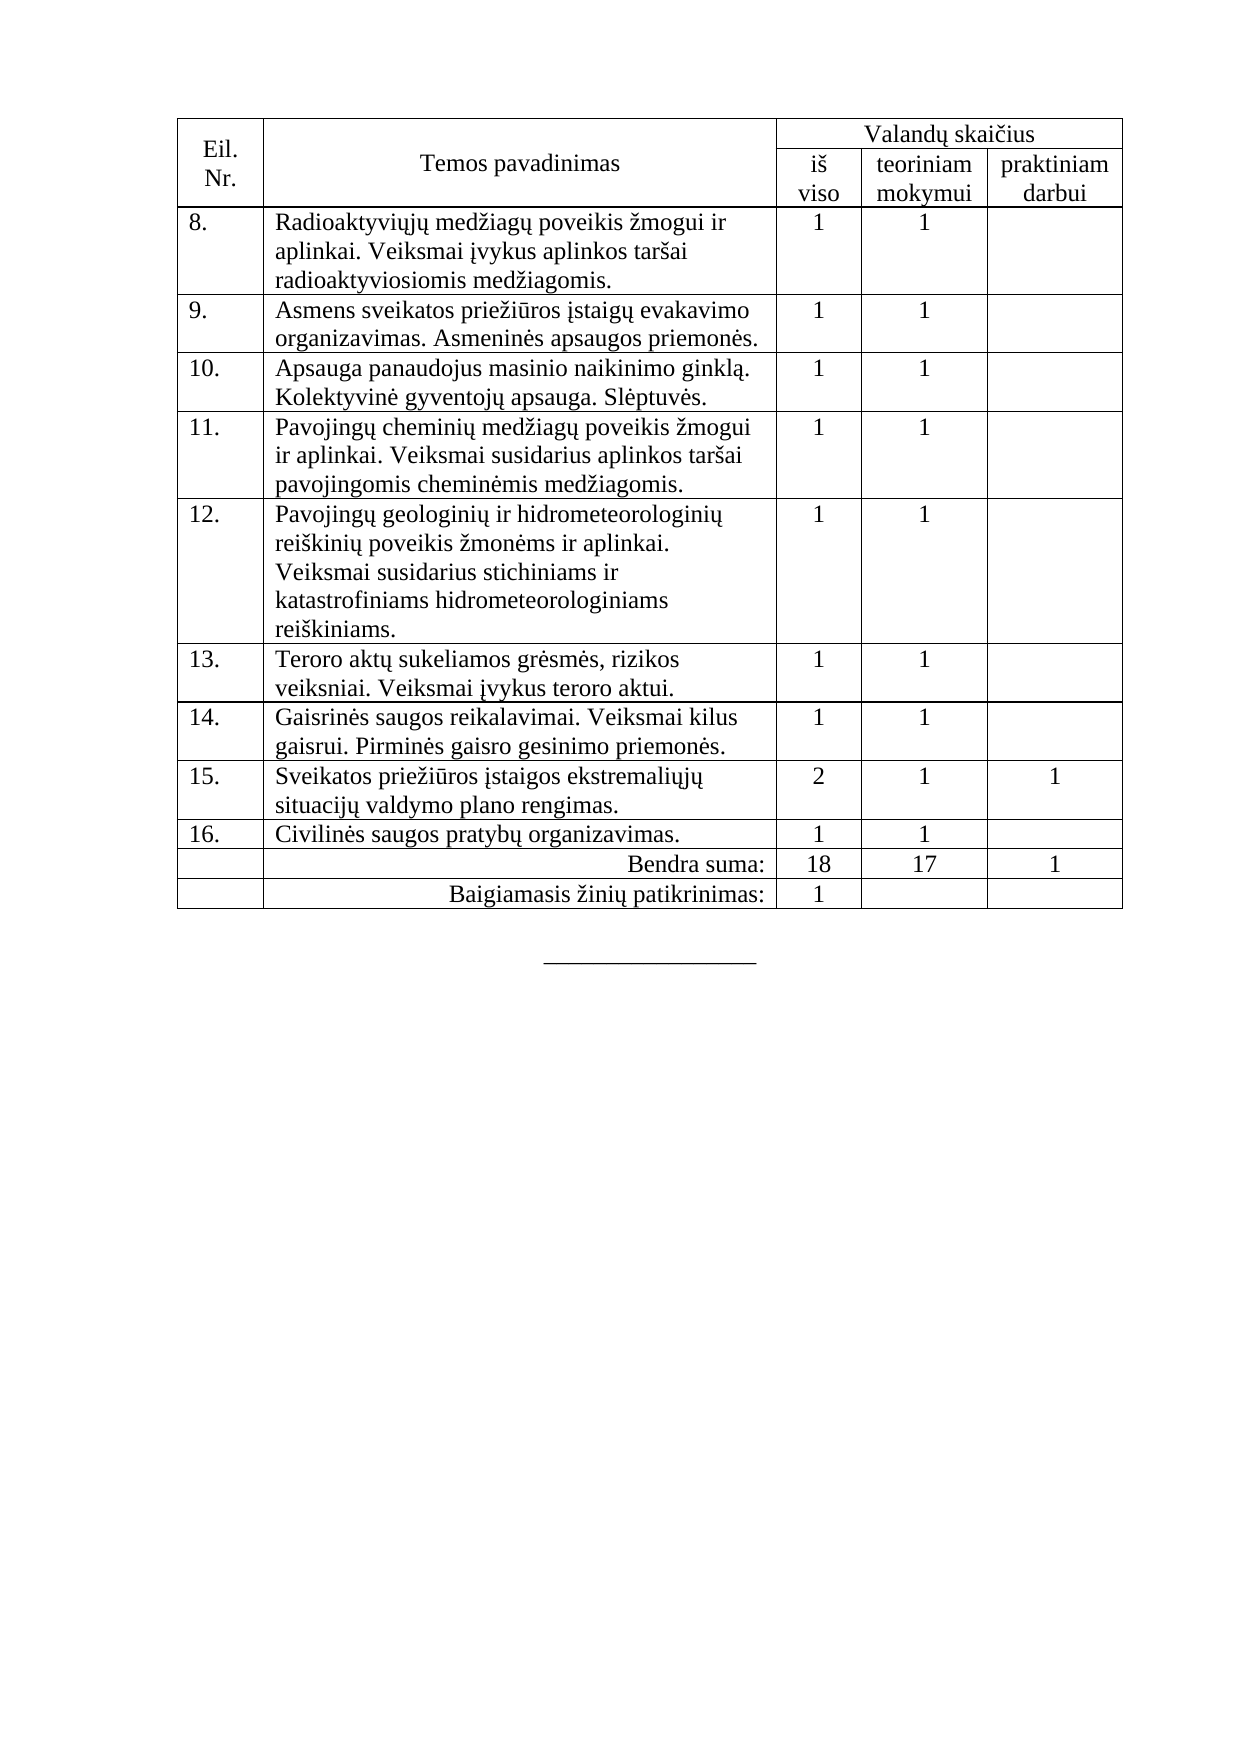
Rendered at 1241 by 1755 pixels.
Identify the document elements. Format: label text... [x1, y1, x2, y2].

table_cell [988, 353, 1122, 411]
table_cell 1 [862, 820, 987, 848]
table_cell 1 [777, 644, 861, 701]
table_cell 1 [862, 703, 987, 760]
table_header Valandų skaičius [777, 119, 1122, 148]
table_cell 1 [777, 208, 861, 294]
table_cell 1 [862, 208, 987, 294]
table_cell 15. [178, 761, 263, 818]
table_cell iš viso [777, 149, 861, 206]
table_cell 8. [178, 208, 263, 294]
table_cell 1 [777, 295, 861, 352]
table_cell 1 [862, 761, 987, 818]
table_cell 1 [862, 412, 987, 498]
table_cell Asmens sveikatos priežiūros įstaigų evakavimo organizavimas. Asmeninės apsaugos priemonės. [264, 295, 776, 352]
table_cell [988, 879, 1122, 908]
table_cell 1 [988, 849, 1122, 878]
table_cell 14. [178, 703, 263, 760]
table_cell Bendra suma: [264, 849, 776, 878]
table_cell [178, 849, 263, 878]
table_cell Pavojingų cheminių medžiagų poveikis žmogui ir aplinkai. Veiksmai susidarius aplinkos taršai pavojingomis cheminėmis medžiagomis. [264, 412, 776, 498]
table_cell 11. [178, 412, 263, 498]
table_cell [988, 820, 1122, 848]
table_cell [988, 644, 1122, 701]
table_cell praktiniam darbui [988, 149, 1122, 206]
table_cell 1 [862, 295, 987, 352]
table_cell [862, 879, 987, 908]
table_cell Civilinės saugos pratybų organizavimas. [264, 820, 776, 848]
table_cell [178, 879, 263, 908]
table_cell teoriniam mokymui [862, 149, 987, 206]
table_cell 18 [777, 849, 861, 878]
table_cell 17 [862, 849, 987, 878]
table_cell 16. [178, 820, 263, 848]
table_cell [988, 295, 1122, 352]
table_header Eil. Nr. [178, 119, 263, 206]
table_cell Apsauga panaudojus masinio naikinimo ginklą. Kolektyvinė gyventojų apsauga. Slėptuvės. [264, 353, 776, 411]
table_cell 1 [988, 761, 1122, 818]
table_header Temos pavadinimas [264, 119, 776, 206]
table_cell 1 [862, 353, 987, 411]
table_cell Baigiamasis žinių patikrinimas: [264, 879, 776, 908]
table_cell [988, 412, 1122, 498]
table_cell 1 [862, 644, 987, 701]
table_cell [988, 208, 1122, 294]
table_cell 13. [178, 644, 263, 701]
table_cell [988, 703, 1122, 760]
table_cell 1 [777, 703, 861, 760]
table_cell 10. [178, 353, 263, 411]
table_cell Radioaktyviųjų medžiagų poveikis žmogui ir aplinkai. Veiksmai įvykus aplinkos taršai radioaktyviosiomis medžiagomis. [264, 208, 776, 294]
table_cell 1 [862, 499, 987, 643]
table_cell 1 [777, 499, 861, 643]
table_cell 1 [777, 412, 861, 498]
table_cell 1 [777, 353, 861, 411]
table_cell [988, 499, 1122, 643]
table_cell 9. [178, 295, 263, 352]
table_cell 12. [178, 499, 263, 643]
table_cell Pavojingų geologinių ir hidrometeorologinių reiškinių poveikis žmonėms ir aplinkai. Veiksmai susidarius stichiniams ir katastrofiniams hidrometeorologiniams reiškiniams. [264, 499, 776, 643]
text _________________ [177, 938, 1122, 966]
table_cell 2 [777, 761, 861, 818]
table_cell Teroro aktų sukeliamos grėsmės, rizikos veiksniai. Veiksmai įvykus teroro aktui. [264, 644, 776, 701]
table_cell Gaisrinės saugos reikalavimai. Veiksmai kilus gaisrui. Pirminės gaisro gesinimo priemonės. [264, 703, 776, 760]
table_cell Sveikatos priežiūros įstaigos ekstremaliųjų situacijų valdymo plano rengimas. [264, 761, 776, 818]
table_cell 1 [777, 820, 861, 848]
table_cell 1 [777, 879, 861, 908]
